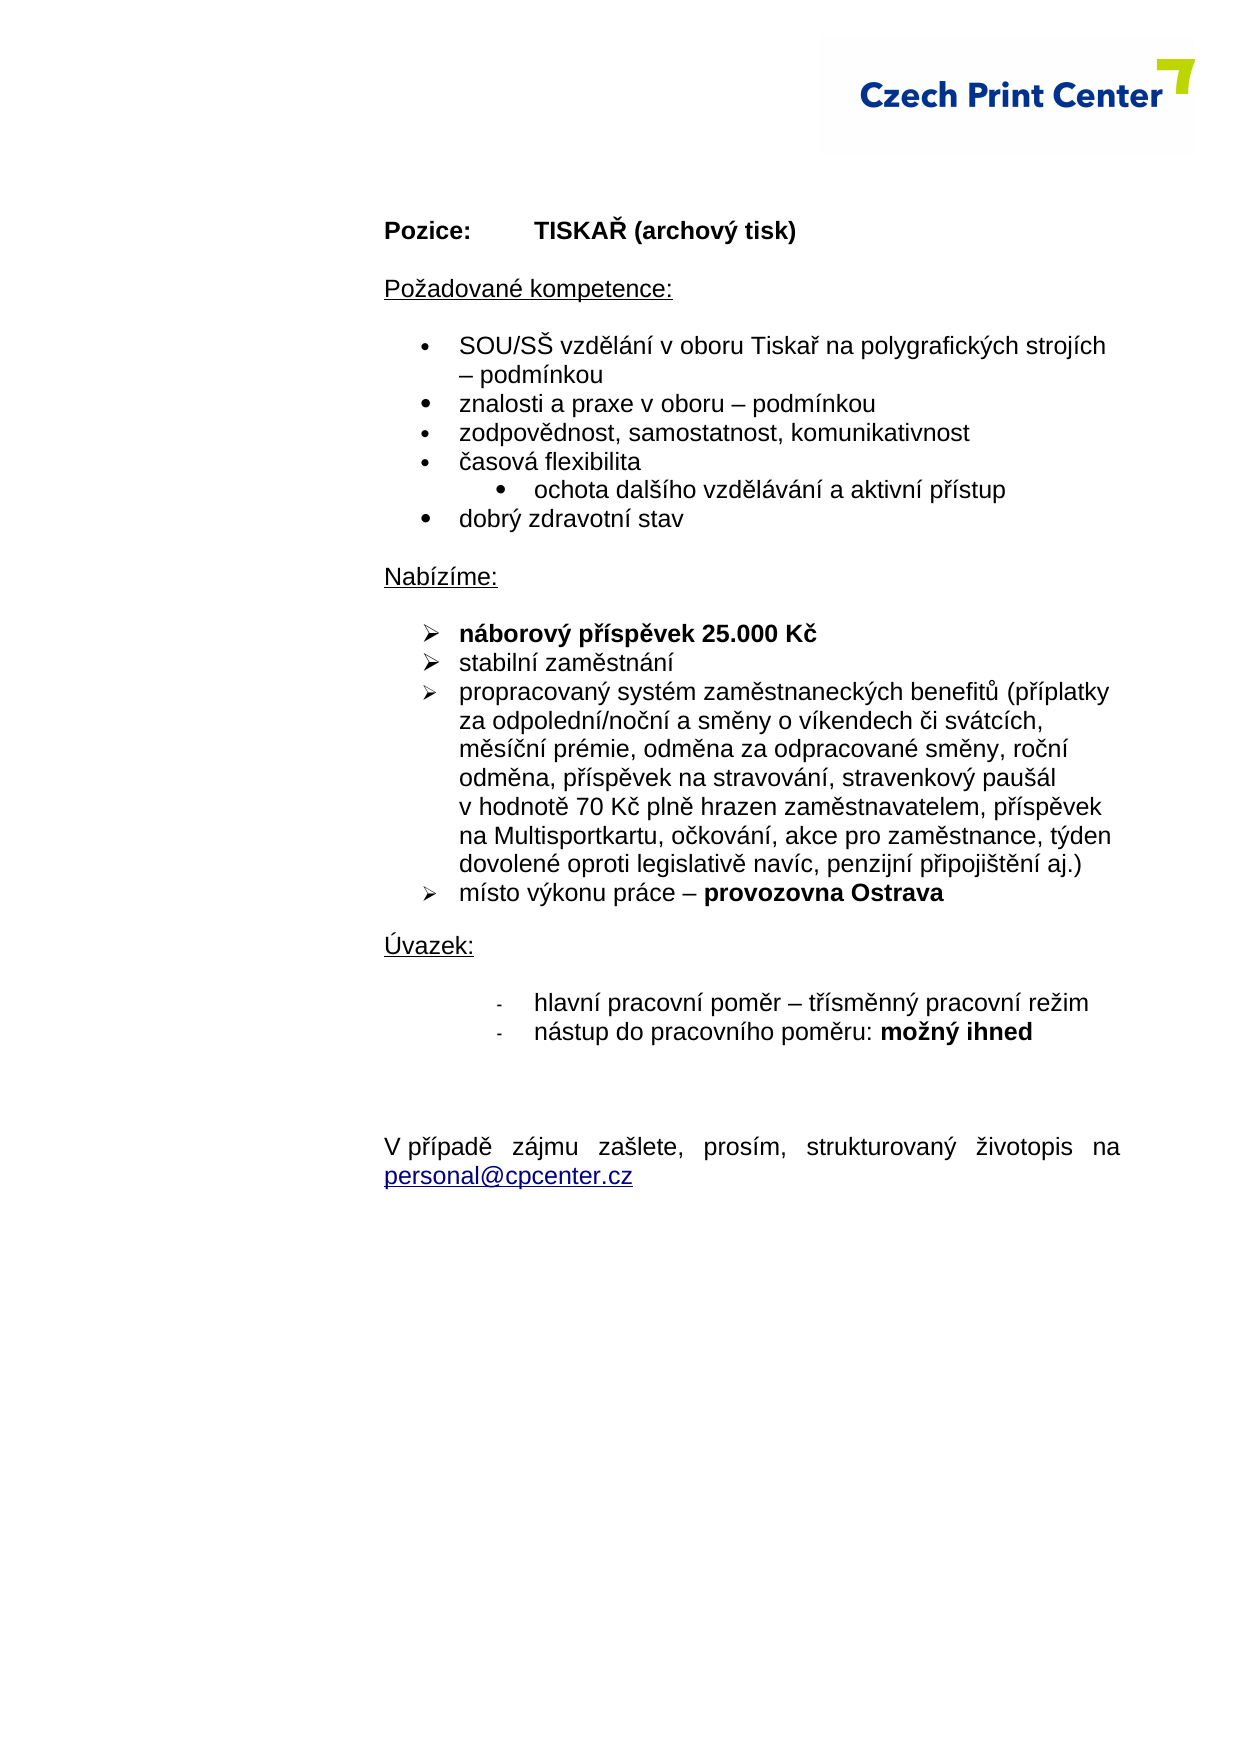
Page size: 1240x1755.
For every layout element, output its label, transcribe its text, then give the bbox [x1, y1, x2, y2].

list ochota dalšího vzdělávání a aktivní přístup [496, 475, 1121, 504]
list propracovaný systém zaměstnaneckých benefitů (příplatky za odpolední/noční a směny o víkendech či svátcích, měsíční prémie, odměna za odpracované směny, roční odměna, příspěvek na stravování, stravenkový paušál v hodnotě 70 Kč plně hrazen zaměstnavatelem, příspěvek na Multisportkartu, očkování, akce pro zaměstnance, týden dovolené oproti legislativě navíc, penzijní připojištění aj.) [421, 677, 1121, 878]
text Požadované kompetence: [384, 274, 1121, 303]
list nástup do pracovního poměru: možný ihned [496, 1017, 1121, 1046]
text Nabízíme: [384, 562, 1121, 590]
list zodpovědnost, samostatnost, komunikativnost [421, 418, 1121, 446]
list SOU/SŠ vzdělání v oboru Tiskař na polygrafických strojích – podmínkou [421, 331, 1121, 389]
text Úvazek: [384, 931, 1121, 959]
list stabilní zaměstnání [421, 648, 1121, 677]
list dobrý zdravotní stav [421, 504, 1121, 533]
text V případě zájmu zašlete, prosím, strukturovaný životopis na personal@cpcenter.cz [384, 1132, 1121, 1189]
list místo výkonu práce – provozovna Ostrava [421, 878, 1121, 907]
list znalosti a praxe v oboru – podmínkou [421, 389, 1121, 418]
list časová flexibilita [421, 446, 1121, 475]
text Pozice: TISKAŘ (archový tisk) [384, 216, 1121, 245]
list hlavní pracovní poměr – třísměnný pracovní režim [496, 988, 1121, 1017]
list náborový příspěvek 25.000 Kč [421, 619, 1121, 648]
